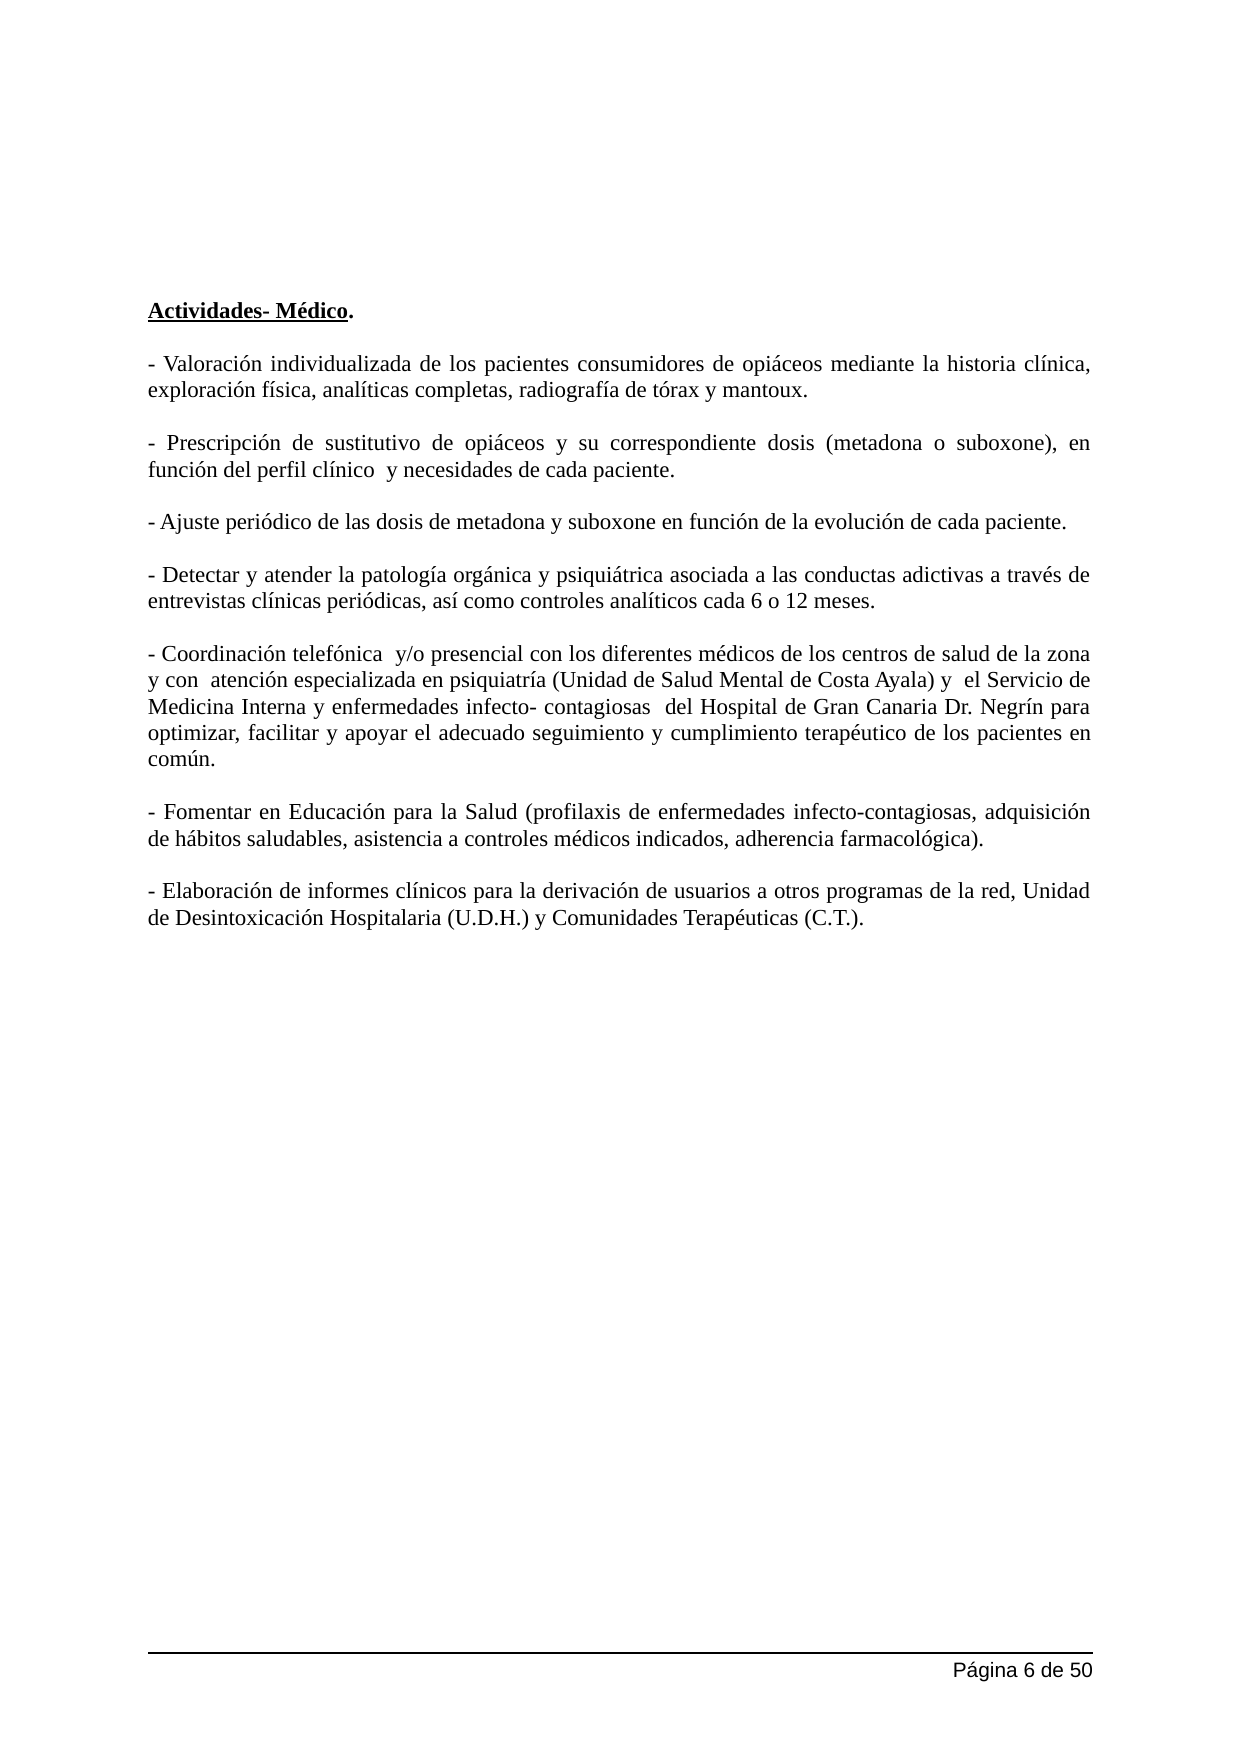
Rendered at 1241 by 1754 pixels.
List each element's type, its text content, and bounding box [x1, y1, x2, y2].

text Actividades- Médico. [148, 297, 1093, 324]
text - Valoración individualizada de los pacientes consumidores de opiáceos mediante la historia clínica, exploración física, analíticas completas, radiografía de tórax y mantoux. [148, 350, 1093, 403]
text - Elaboración de informes clínicos para la derivación de usuarios a otros programas de la red, Unidad de Desintoxicación Hospitalaria (U.D.H.) y Comunidades Terapéuticas (C.T.). [148, 877, 1093, 930]
text - Coordinación telefónica y/o presencial con los diferentes médicos de los centros de salud de la zona y con atención especializada en psiquiatría (Unidad de Salud Mental de Costa Ayala) y el Servicio de Medicina Interna y enfermedades infecto- contagiosas del Hospital de Gran Canaria Dr. Negrín para optimizar, facilitar y apoyar el adecuado seguimiento y cumplimiento terapéutico de los pacientes en común. [148, 640, 1093, 772]
text - Ajuste periódico de las dosis de metadona y suboxone en función de la evolución de cada paciente. [148, 508, 1093, 535]
text - Prescripción de sustitutivo de opiáceos y su correspondiente dosis (metadona o suboxone), en función del perfil clínico y necesidades de cada paciente. [148, 429, 1093, 482]
text - Detectar y atender la patología orgánica y psiquiátrica asociada a las conductas adictivas a través de entrevistas clínicas periódicas, así como controles analíticos cada 6 o 12 meses. [148, 561, 1093, 614]
text - Fomentar en Educación para la Salud (profilaxis de enfermedades infecto-contagiosas, adquisición de hábitos saludables, asistencia a controles médicos indicados, adherencia farmacológica). [148, 798, 1093, 851]
